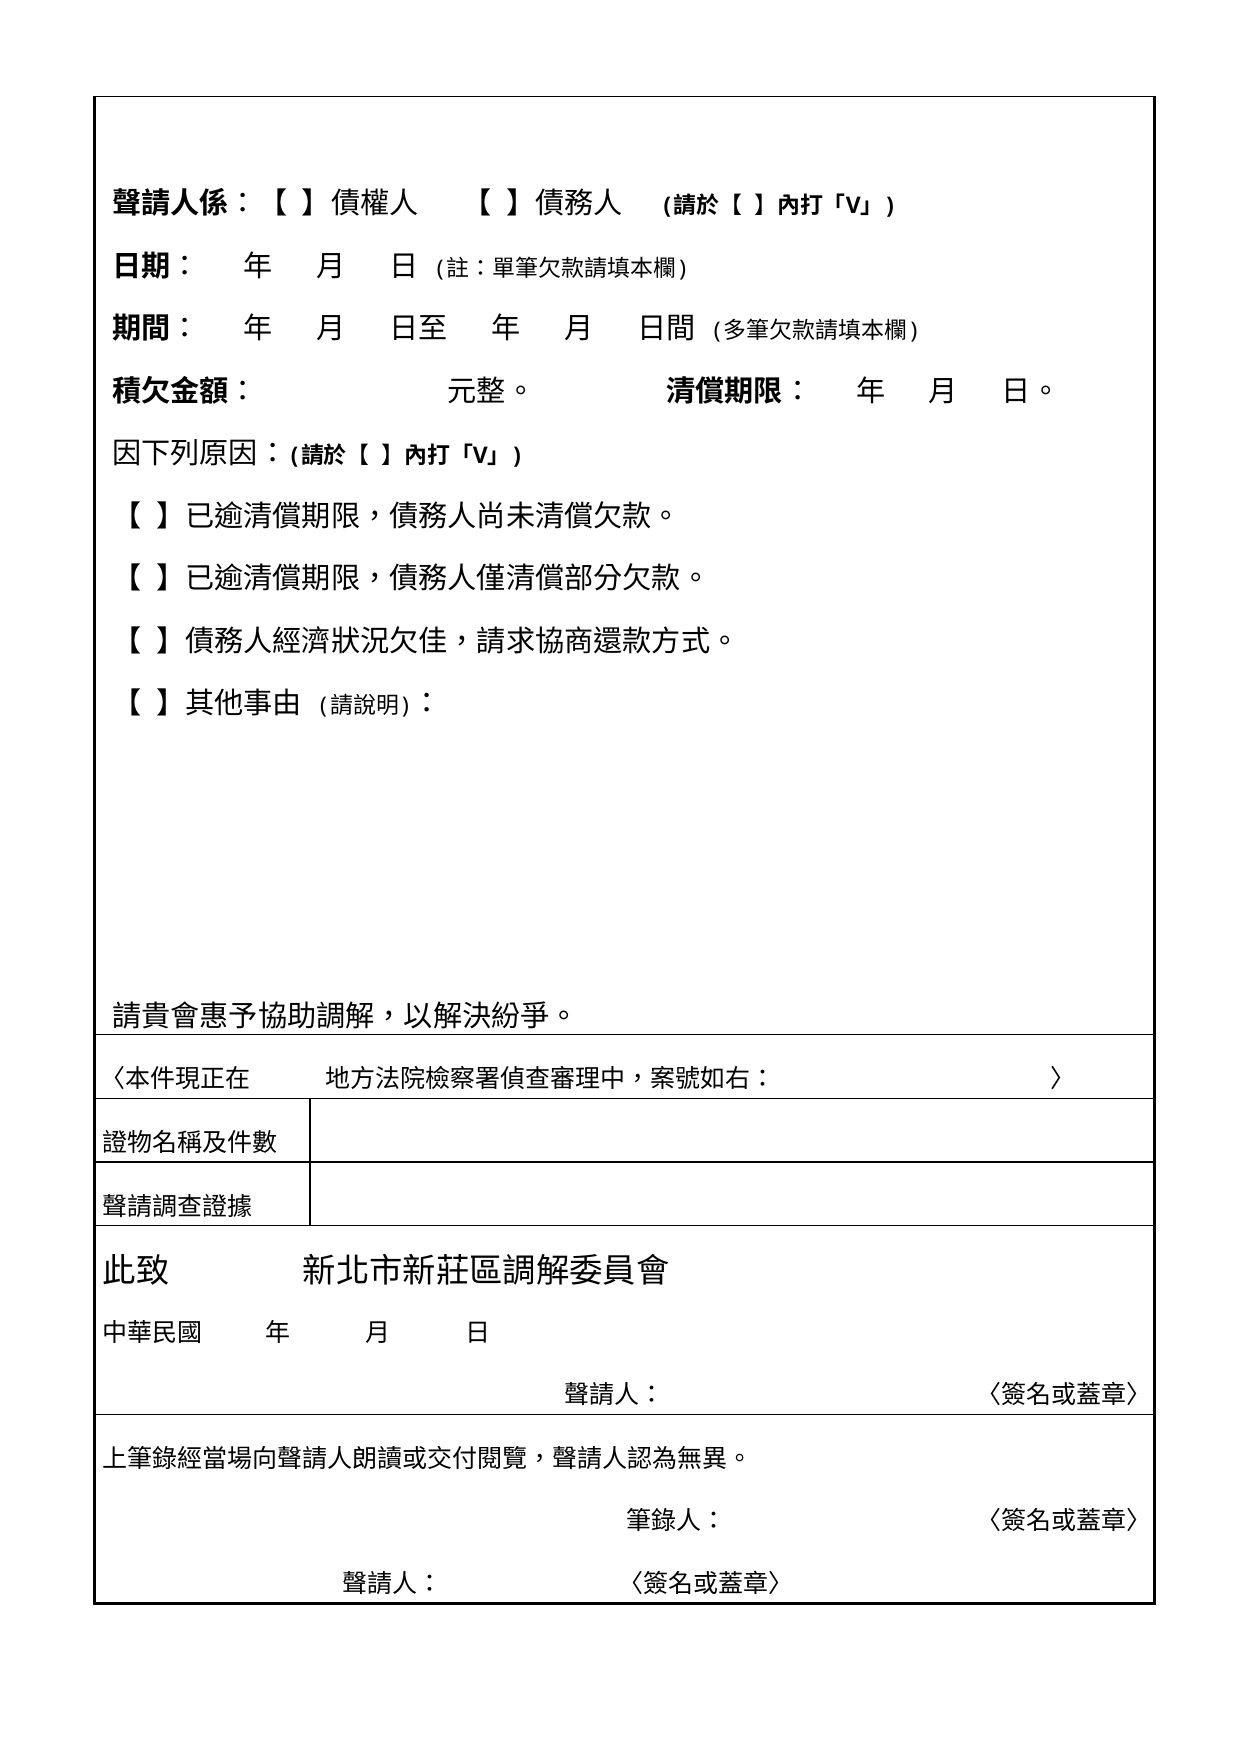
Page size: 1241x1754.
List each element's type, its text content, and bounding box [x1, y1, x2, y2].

table_cell 聲請調查證據 [96, 1163, 309, 1225]
table_cell [311, 1163, 1153, 1225]
table_cell 此致 新北市新莊區調解委員會 中華民國 年 月 日 聲請人： 〈簽名或蓋章〉 [96, 1226, 1153, 1413]
table_cell 上筆錄經當場向聲請人朗讀或交付閱覽，聲請人認為無異。 筆錄人： 〈簽名或蓋章〉 聲請人： 〈簽名或蓋章〉 [96, 1415, 1153, 1602]
table_cell 〈本件現正在 地方法院檢察署偵查審理中，案號如右： 〉 [96, 1035, 1153, 1098]
table_cell 聲請人係：【 】債權人 【 】債務人 (請於【 】內打「V」) 日期： 年 月 日 (註：單筆欠款請填本欄) 期間： 年 月 日至 年 月 日間 (多筆欠款請填本欄) 積欠金額： 元整。 清償期限： 年 月 日。 因下列原因：(請於【 】內打「V」) 【 】已逾清償期限，債務人尚未清償欠款。 【 】已逾清償期限，債務人僅清償部分欠款。 【 】債務人經濟狀況欠佳，請求協商還款方式。 【 】其他事由 (請說明)： 請貴會惠予協助調解，以解決紛爭。 [96, 97, 1153, 1034]
table_cell 證物名稱及件數 [96, 1099, 309, 1161]
table_cell [311, 1099, 1153, 1161]
